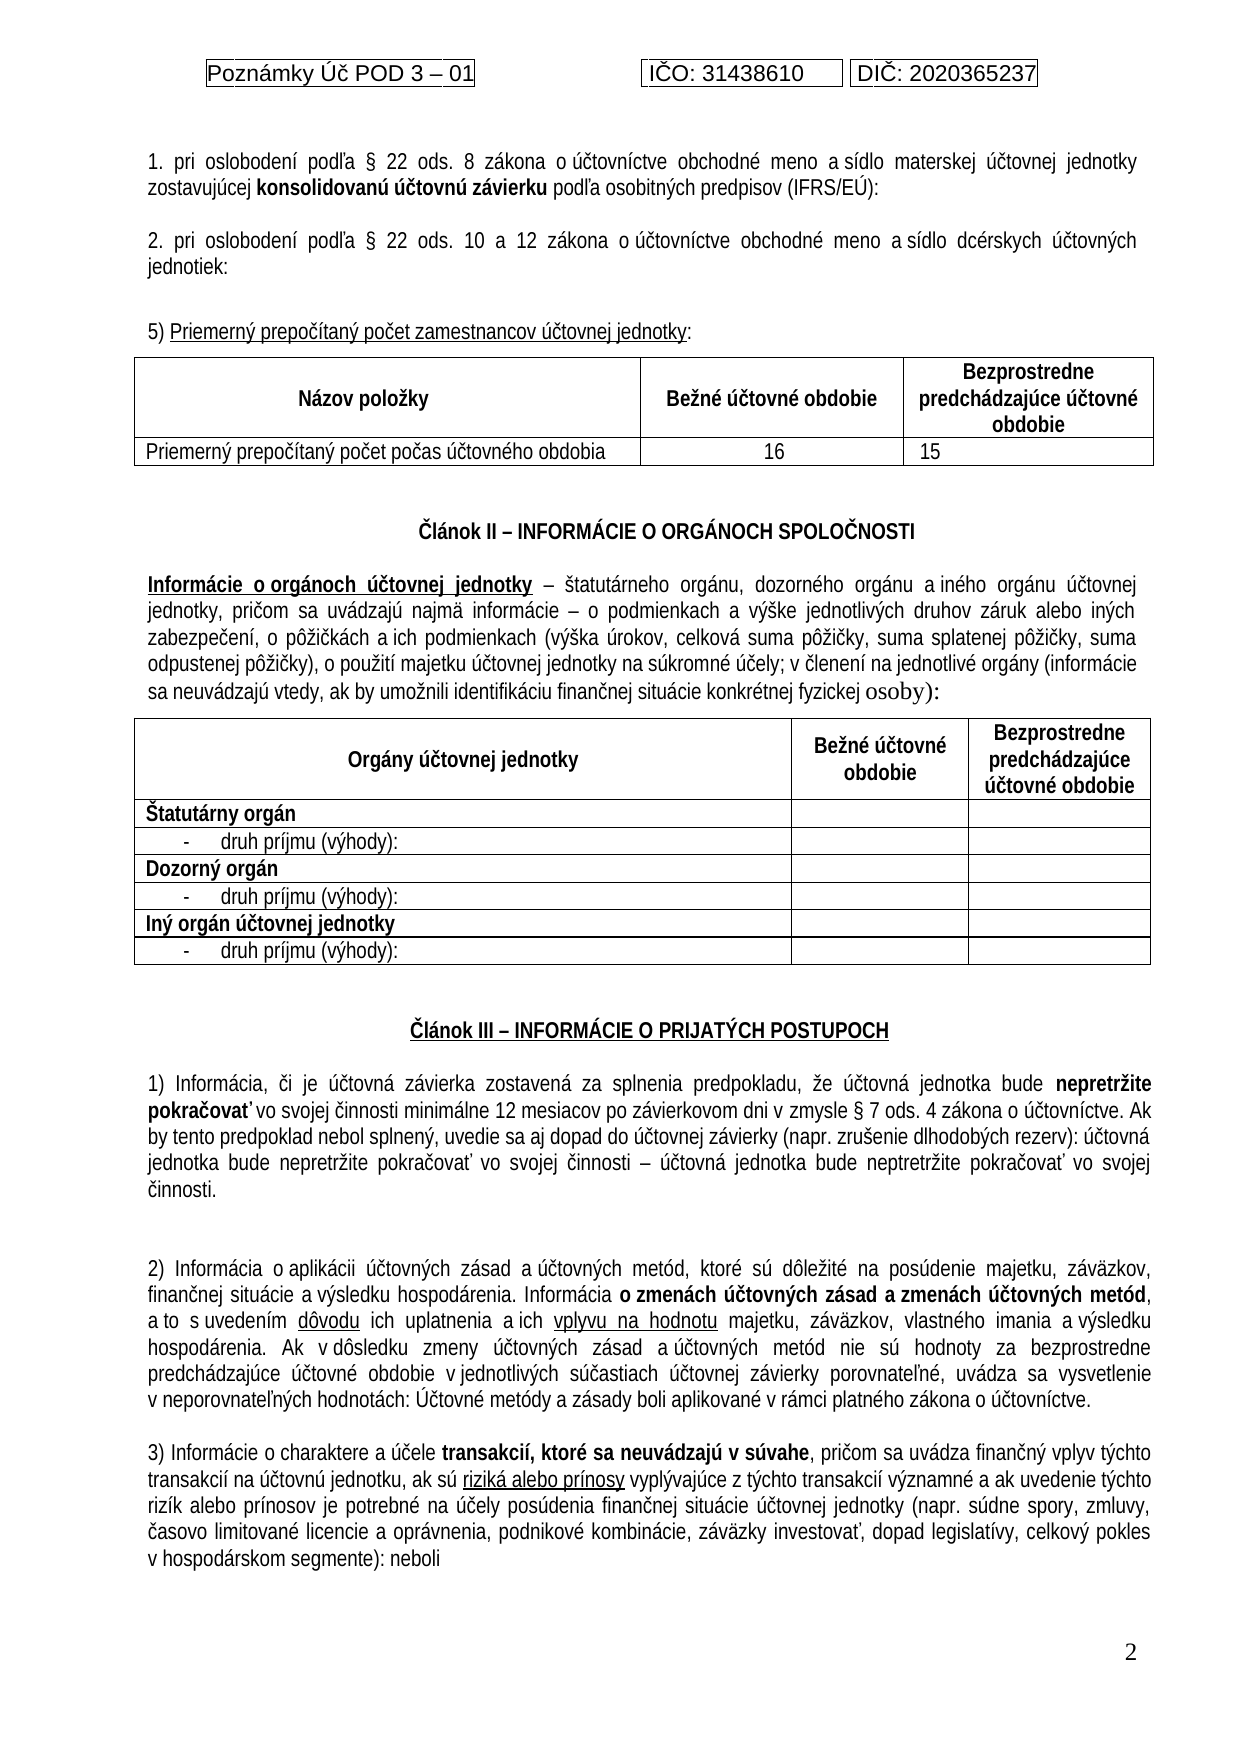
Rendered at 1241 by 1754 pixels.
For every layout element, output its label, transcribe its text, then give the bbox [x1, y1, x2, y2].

table_cell [792, 855, 968, 882]
text Článok II – INFORMÁCIE O ORGÁNOCH SPOLOČNOSTI [148, 518, 1186, 545]
table_cell [969, 910, 1150, 936]
table_cell [792, 800, 968, 827]
text Článok III – INFORMÁCIE O PRIJATÝCH POSTUPOCH [148, 1017, 1152, 1044]
text 1. pri oslobodení podľa § 22 ods. 8 zákona o účtovníctve obchodné meno a sídlo materskej účtovnej jednotky zostavujúcej konsolidovanú účtovnú závierku podľa osobitných predpisov (IFRS/EÚ): [148, 148, 1137, 200]
table_header Orgány účtovnej jednotky [135, 719, 791, 799]
text 2. pri oslobodení podľa § 22 ods. 10 a 12 zákona o účtovníctve obchodné meno a sídlo dcérskych účtovných jednotiek: [148, 227, 1137, 279]
table_cell [792, 938, 968, 964]
table_cell [792, 828, 968, 854]
table_cell [792, 910, 968, 936]
table_cell [969, 800, 1150, 827]
text 3) Informácie o charaktere a účele transakcií, ktoré sa neuvádzajú v súvahe, pričom sa uvádza finančný vplyv týchto transakcií na účtovnú jednotku, ak sú riziká alebo prínosy vyplývajúce z týchto transakcií významné a ak uvedenie týchto rizík alebo prínosov je potrebné na účely posúdenia finančnej situácie účtovnej jednotky (napr. súdne spory, zmluvy, časovo limitované licencie a oprávnenia, podnikové kombinácie, záväzky investovať, dopad legislatívy, celkový pokles v hospodárskom segmente): neboli [148, 1439, 1152, 1571]
table_header Bežné účtovné obdobie [792, 719, 968, 799]
table_cell druh príjmu (výhody): [135, 828, 791, 854]
text 5) Priemerný prepočítaný počet zamestnancov účtovnej jednotky: [148, 318, 1137, 344]
table_cell [969, 938, 1150, 964]
table_cell druh príjmu (výhody): [135, 883, 791, 909]
table_header Bezprostredne predchádzajúce účtovné obdobie [904, 358, 1153, 437]
text jednotka bude nepretržite pokračovať vo svojej činnosti – účtovná jednotka bude neptretržite pokračovať vo svojej činnosti. [148, 1149, 1152, 1202]
text 2) Informácia o aplikácii účtovných zásad a účtovných metód, ktoré sú dôležité na posúdenie majetku, záväzkov, finančnej situácie a výsledku hospodárenia. Informácia o zmenách účtovných zásad a zmenách účtovných metód, a to s uvedením dôvodu ich uplatnenia a ich vplyvu na hodnotu majetku, záväzkov, vlastného imania a výsledku hospodárenia. Ak v dôsledku zmeny účtovných zásad a účtovných metód nie sú hodnoty za bezprostredne predchádzajúce účtovné obdobie v jednotlivých súčastiach účtovnej závierky porovnateľné, uvádza sa vysvetlenie v neporovnateľných hodnotách: Účtovné metódy a zásady boli aplikované v rámci platného zákona o účtovníctve. [148, 1255, 1152, 1413]
table_header Bezprostredne predchádzajúce účtovné obdobie [969, 719, 1150, 799]
table_cell [969, 855, 1150, 882]
text 1) Informácia, či je účtovná závierka zostavená za splnenia predpokladu, že účtovná jednotka bude nepretržite pokračovať vo svojej činnosti minimálne 12 mesiacov po závierkovom dni v zmysle § 7 ods. 4 zákona o účtovníctve. Ak by tento predpoklad nebol splnený, uvedie sa aj dopad do účtovnej závierky (napr. zrušenie dlhodobých rezerv): účtovná [148, 1070, 1152, 1149]
table_cell 16 [641, 438, 903, 464]
table_cell [969, 883, 1150, 909]
table_header Bežné účtovné obdobie [641, 358, 903, 437]
table_cell Iný orgán účtovnej jednotky [135, 910, 791, 936]
table_cell Dozorný orgán [135, 855, 791, 882]
table_header Názov položky [135, 358, 640, 437]
table_cell [969, 828, 1150, 854]
table_cell [792, 883, 968, 909]
text Informácie o orgánoch účtovnej jednotky – štatutárneho orgánu, dozorného orgánu a iného orgánu účtovnej jednotky, pričom sa uvádzajú najmä informácie – o podmienkach a výške jednotlivých druhov záruk alebo iných zabezpečení, o pôžičkách a ich podmienkach (výška úrokov, celková suma pôžičky, suma splatenej pôžičky, suma odpustenej pôžičky), o použití majetku účtovnej jednotky na súkromné účely; v členení na jednotlivé orgány (informácie sa neuvádzajú vtedy, ak by umožnili identifikáciu finančnej situácie konkrétnej fyzickej osoby): [148, 571, 1137, 705]
table_cell Štatutárny orgán [135, 800, 791, 827]
table_cell druh príjmu (výhody): [135, 938, 791, 964]
table_cell 15 [904, 438, 1153, 464]
table_cell Priemerný prepočítaný počet počas účtovného obdobia [135, 438, 640, 464]
